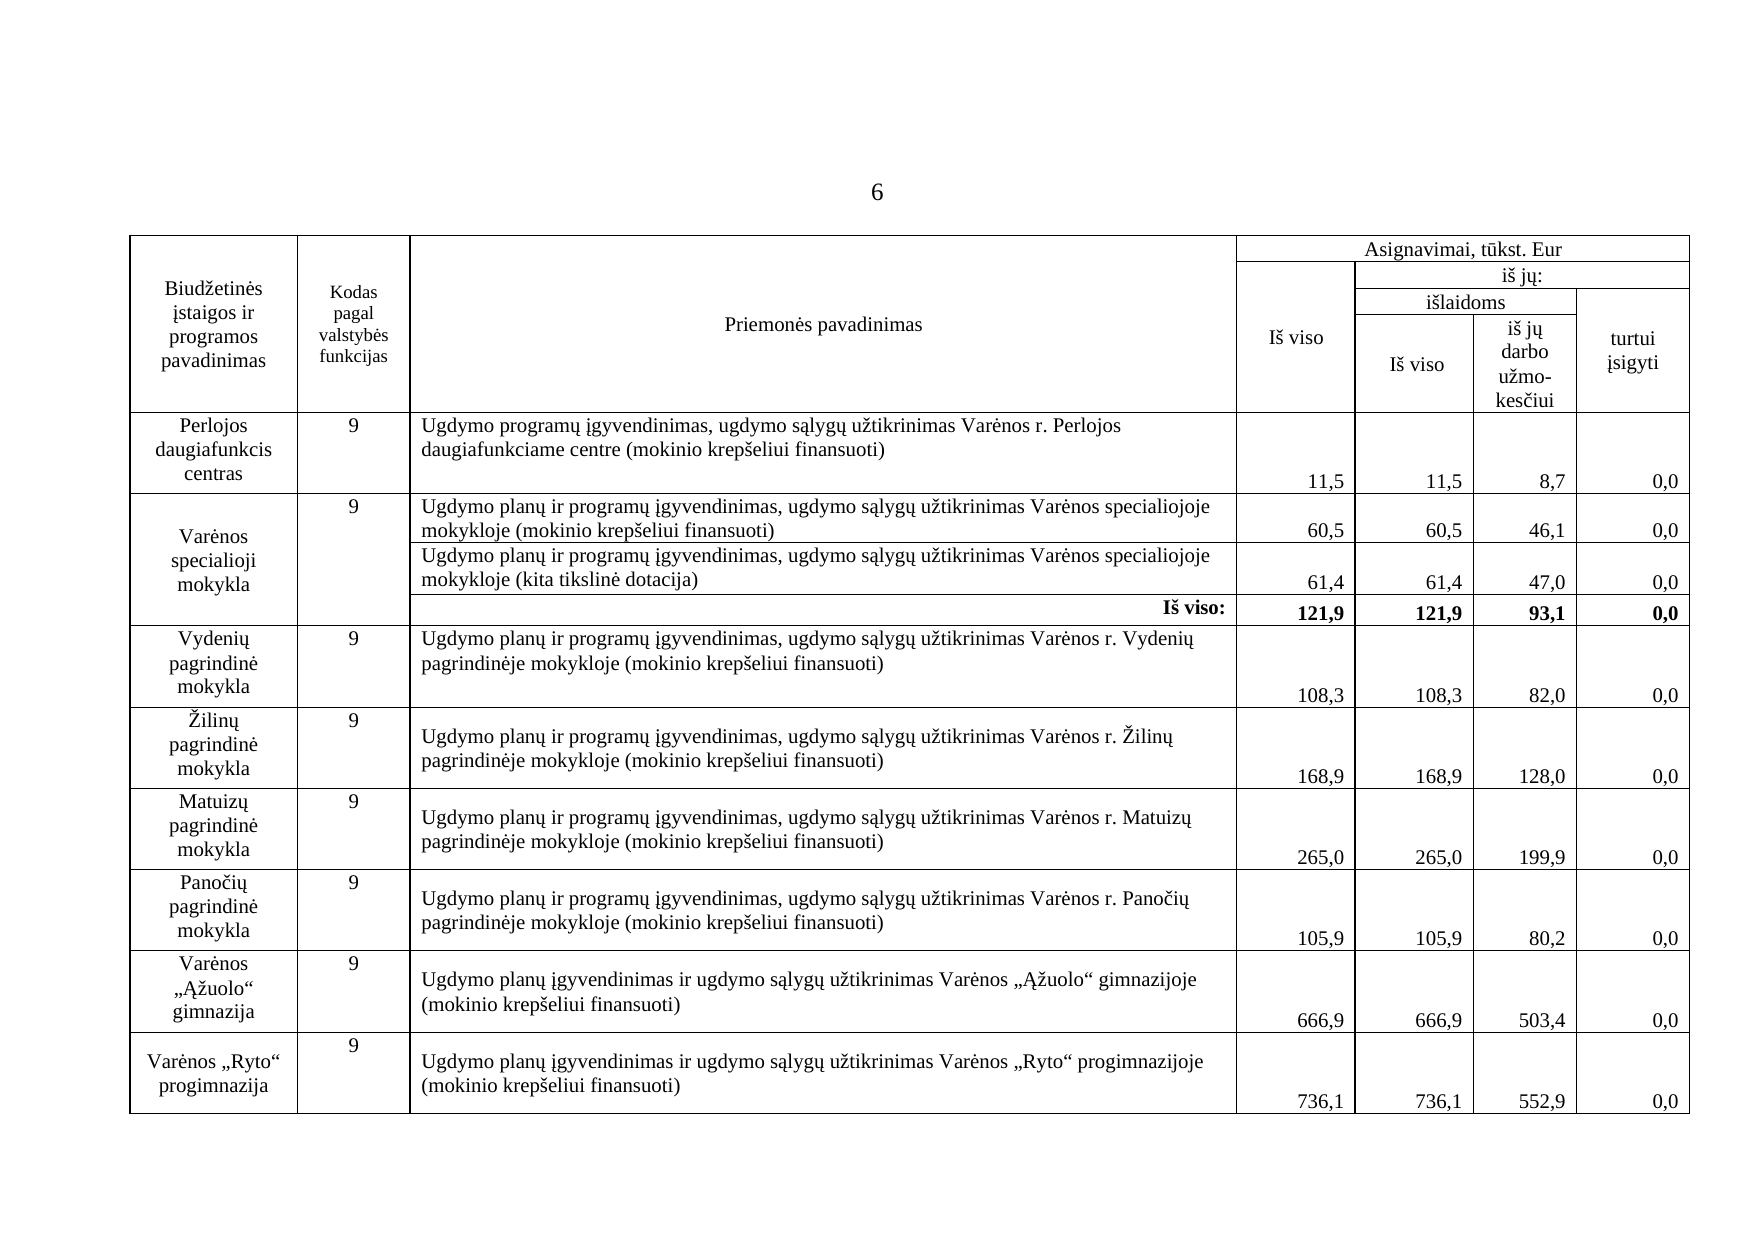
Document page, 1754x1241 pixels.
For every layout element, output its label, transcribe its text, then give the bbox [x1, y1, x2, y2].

table_cell Ugdymo planų ir programų įgyvendinimas, ugdymo sąlygų užtikrinimas Varėnos specialiojoje mokykloje (mokinio krepšeliui finansuoti) [411, 494, 1236, 542]
table_cell Iš viso [1237, 262, 1354, 412]
table_cell 9 [298, 413, 409, 493]
table_cell 0,0 [1577, 1033, 1689, 1113]
table_header Priemonės pavadinimas [411, 236, 1236, 412]
table_cell 265,0 [1356, 789, 1473, 869]
table_cell Ugdymo planų ir programų įgyvendinimas, ugdymo sąlygų užtikrinimas Varėnos r. Panočių pagrindinėje mokykloje (mokinio krepšeliui finansuoti) [411, 870, 1236, 950]
table_cell turtui įsigyti [1577, 289, 1689, 412]
table_cell 105,9 [1237, 870, 1354, 950]
table_cell 168,9 [1356, 708, 1473, 788]
table_cell Varėnos specialioji mokykla [131, 494, 297, 625]
table_cell 0,0 [1577, 708, 1689, 788]
table_cell 47,0 [1474, 543, 1576, 594]
table_cell 9 [298, 951, 409, 1032]
table_cell 11,5 [1356, 413, 1473, 493]
table_cell 666,9 [1237, 951, 1354, 1032]
table_cell Varėnos „Ąžuolo“ gimnazija [131, 951, 297, 1032]
table_cell Iš viso: [411, 595, 1236, 625]
table_cell iš jų: [1356, 262, 1689, 288]
table_cell 128,0 [1474, 708, 1576, 788]
table_header Kodas pagal valstybės funkcijas [298, 236, 409, 412]
table_cell 60,5 [1356, 494, 1473, 542]
table_cell 736,1 [1237, 1033, 1354, 1113]
table_cell 82,0 [1474, 626, 1576, 707]
table_cell 9 [298, 789, 409, 869]
table_cell 108,3 [1237, 626, 1354, 707]
table_cell 0,0 [1577, 870, 1689, 950]
table_cell Ugdymo planų ir programų įgyvendinimas, ugdymo sąlygų užtikrinimas Varėnos specialiojoje mokykloje (kita tikslinė dotacija) [411, 543, 1236, 594]
table_cell 0,0 [1577, 626, 1689, 707]
table_cell 0,0 [1577, 494, 1689, 542]
table_cell 61,4 [1356, 543, 1473, 594]
table_cell 11,5 [1237, 413, 1354, 493]
table_cell 0,0 [1577, 413, 1689, 493]
table_cell 503,4 [1474, 951, 1576, 1032]
table_cell 0,0 [1577, 951, 1689, 1032]
table_cell 0,0 [1577, 543, 1689, 594]
table_cell Iš viso [1356, 315, 1473, 412]
table_cell Ugdymo planų ir programų įgyvendinimas, ugdymo sąlygų užtikrinimas Varėnos r. Vydenių pagrindinėje mokykloje (mokinio krepšeliui finansuoti) [411, 626, 1236, 707]
table_cell 9 [298, 494, 409, 625]
table_cell išlaidoms [1356, 289, 1576, 314]
table_cell 108,3 [1356, 626, 1473, 707]
table_cell 9 [298, 870, 409, 950]
table_cell 60,5 [1237, 494, 1354, 542]
table_cell Matuizų pagrindinė mokykla [131, 789, 297, 869]
table_cell Ugdymo planų įgyvendinimas ir ugdymo sąlygų užtikrinimas Varėnos „Ryto“ progimnazijoje (mokinio krepšeliui finansuoti) [411, 1033, 1236, 1113]
table_cell Ugdymo planų ir programų įgyvendinimas, ugdymo sąlygų užtikrinimas Varėnos r. Matuizų pagrindinėje mokykloje (mokinio krepšeliui finansuoti) [411, 789, 1236, 869]
table_cell Ugdymo programų įgyvendinimas, ugdymo sąlygų užtikrinimas Varėnos r. Perlojos daugiafunkciame centre (mokinio krepšeliui finansuoti) [411, 413, 1236, 493]
table_cell 0,0 [1577, 789, 1689, 869]
table_header Asignavimai, tūkst. Eur [1237, 236, 1689, 261]
table_cell Varėnos „Ryto“ progimnazija [131, 1033, 297, 1113]
table_cell 61,4 [1237, 543, 1354, 594]
table_cell iš jų darbo užmo- kesčiui [1474, 315, 1576, 412]
table_cell 105,9 [1356, 870, 1473, 950]
table_cell 93,1 [1474, 595, 1576, 625]
table_cell Žilinų pagrindinė mokykla [131, 708, 297, 788]
table_cell 168,9 [1237, 708, 1354, 788]
table_cell 666,9 [1356, 951, 1473, 1032]
table_cell 46,1 [1474, 494, 1576, 542]
table_cell 265,0 [1237, 789, 1354, 869]
table_cell 9 [298, 626, 409, 707]
table_cell 9 [298, 1033, 409, 1113]
table_cell Ugdymo planų ir programų įgyvendinimas, ugdymo sąlygų užtikrinimas Varėnos r. Žilinų pagrindinėje mokykloje (mokinio krepšeliui finansuoti) [411, 708, 1236, 788]
table_cell 80,2 [1474, 870, 1576, 950]
table_cell Perlojos daugiafunkcis centras [131, 413, 297, 493]
table_cell Panočių pagrindinė mokykla [131, 870, 297, 950]
table_cell 199,9 [1474, 789, 1576, 869]
table_cell 0,0 [1577, 595, 1689, 625]
table_cell Ugdymo planų įgyvendinimas ir ugdymo sąlygų užtikrinimas Varėnos „Ąžuolo“ gimnazijoje (mokinio krepšeliui finansuoti) [411, 951, 1236, 1032]
table_header Biudžetinės įstaigos ir programos pavadinimas [131, 236, 297, 412]
table_cell 121,9 [1237, 595, 1354, 625]
table_cell 9 [298, 708, 409, 788]
table_cell 552,9 [1474, 1033, 1576, 1113]
table_cell 736,1 [1356, 1033, 1473, 1113]
table_cell 8,7 [1474, 413, 1576, 493]
table_cell 121,9 [1356, 595, 1473, 625]
table_cell Vydenių pagrindinė mokykla [131, 626, 297, 707]
